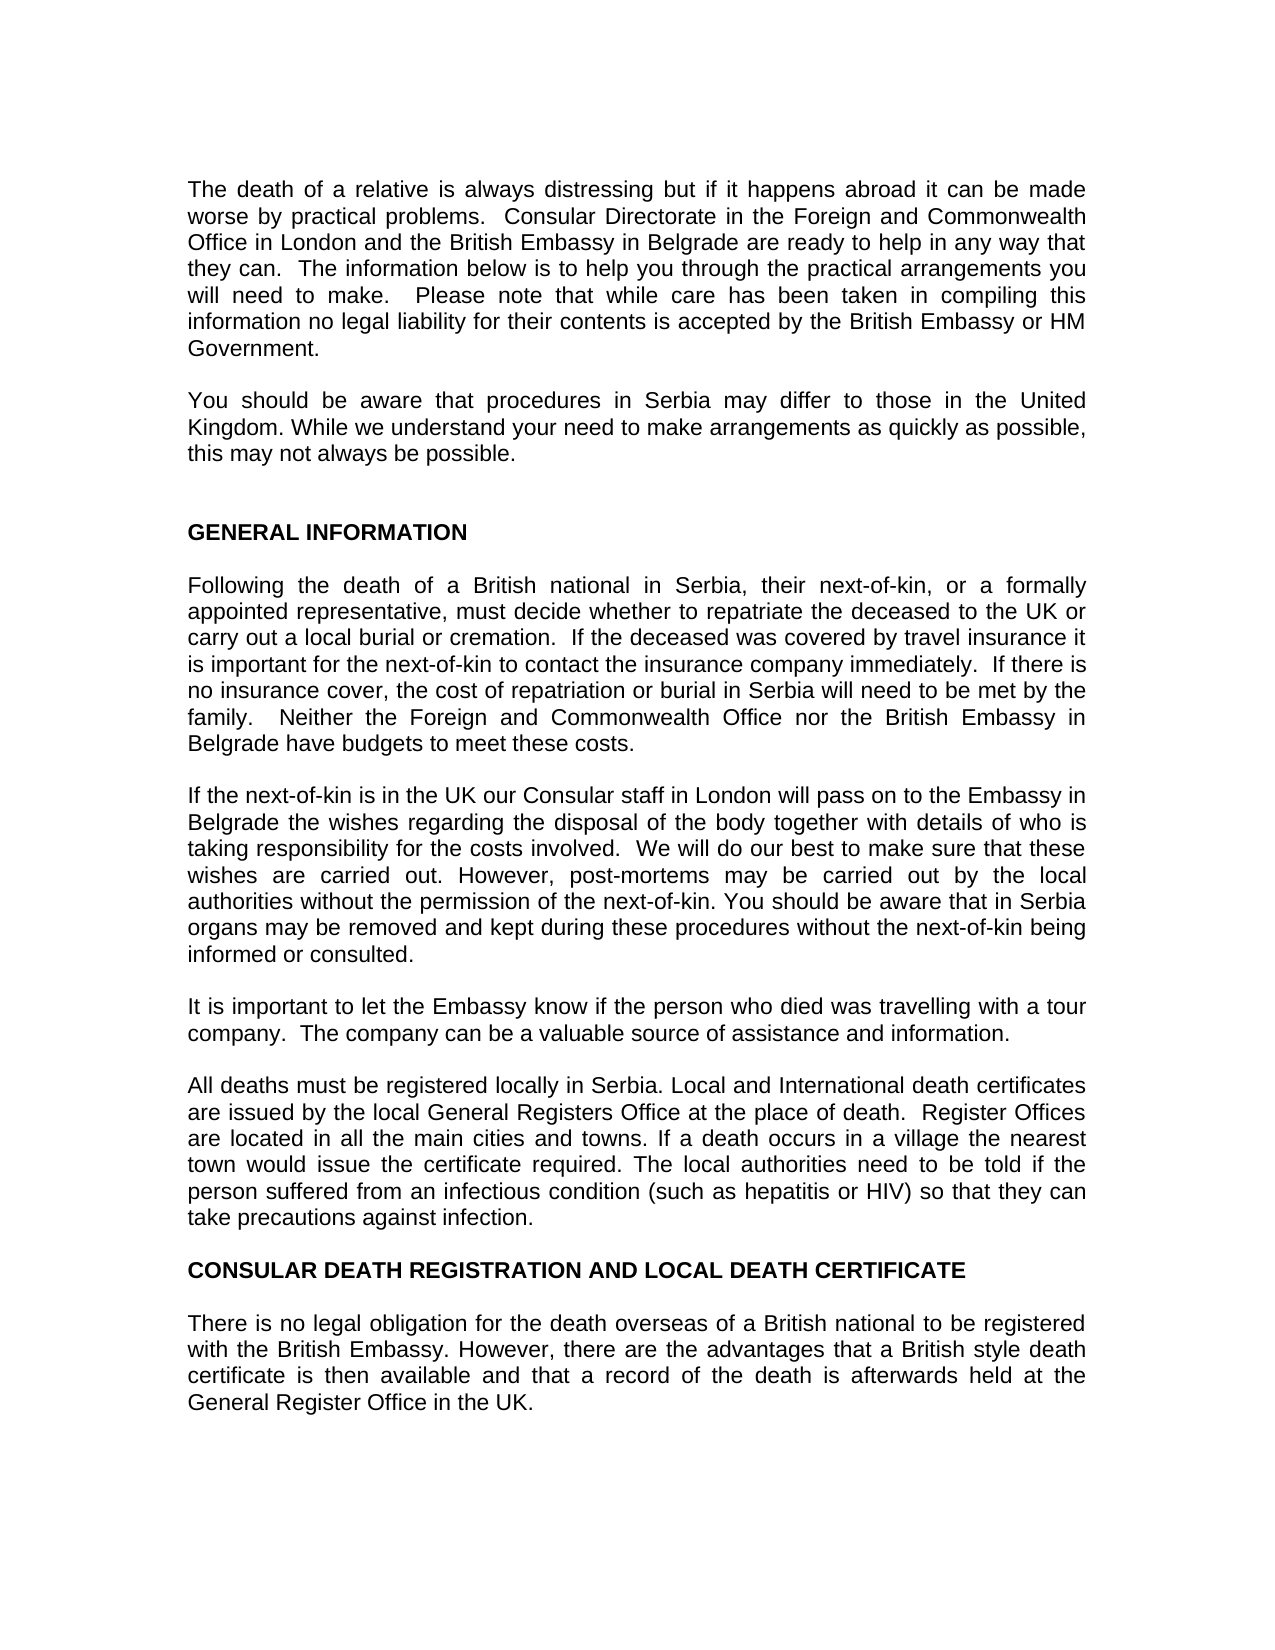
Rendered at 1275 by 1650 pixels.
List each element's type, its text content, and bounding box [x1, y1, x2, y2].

text Following the death of a British national in Serbia, their next-of-kin, or a formally appointed representative, must decide whether to repatriate the deceased to the UK or carry out a local burial or cremation. If the deceased was covered by travel insurance it is important for the next-of-kin to contact the insurance company immediately. If there is no insurance cover, the cost of repatriation or burial in Serbia will need to be met by the family. Neither the Foreign and Commonwealth Office nor the British Embassy in Belgrade have budgets to meet these costs. [187, 572, 1087, 756]
text If the next-of-kin is in the UK our Consular staff in London will pass on to the Embassy in Belgrade the wishes regarding the disposal of the body together with details of who is taking responsibility for the costs involved. We will do our best to make sure that these wishes are carried out. However, post-mortems may be carried out by the local authorities without the permission of the next-of-kin. You should be aware that in Serbia organs may be removed and kept during these procedures without the next-of-kin being informed or consulted. [187, 782, 1087, 967]
text All deaths must be registered locally in Serbia. Local and International death certificates are issued by the local General Registers Office at the place of death. Register Offices are located in all the main cities and towns. If a death occurs in a village the nearest town would issue the certificate required. The local authorities need to be told if the person suffered from an infectious condition (such as hepatitis or HIV) so that they can take precautions against infection. [187, 1072, 1087, 1231]
text There is no legal obligation for the death overseas of a British national to be registered with the British Embassy. However, there are the advantages that a British style death certificate is then available and that a record of the death is afterwards held at the General Register Office in the UK. [187, 1309, 1087, 1415]
text CONSULAR DEATH REGISTRATION AND LOCAL DEATH CERTIFICATE [187, 1257, 1087, 1283]
text You should be aware that procedures in Serbia may differ to those in the United Kingdom. While we understand your need to make arrangements as quickly as possible, this may not always be possible. [187, 387, 1087, 466]
text The death of a relative is always distressing but if it happens abroad it can be made worse by practical problems. Consular Directorate in the Foreign and Commonwealth Office in London and the British Embassy in Belgrade are ready to help in any way that they can. The information below is to help you through the practical arrangements you will need to make. Please note that while care has been taken in compiling this information no legal liability for their contents is accepted by the British Embassy or HM Government. [187, 176, 1087, 361]
text GENERAL INFORMATION [187, 519, 1087, 545]
text It is important to let the Embassy know if the person who died was travelling with a tour company. The company can be a valuable source of assistance and information. [187, 993, 1087, 1046]
